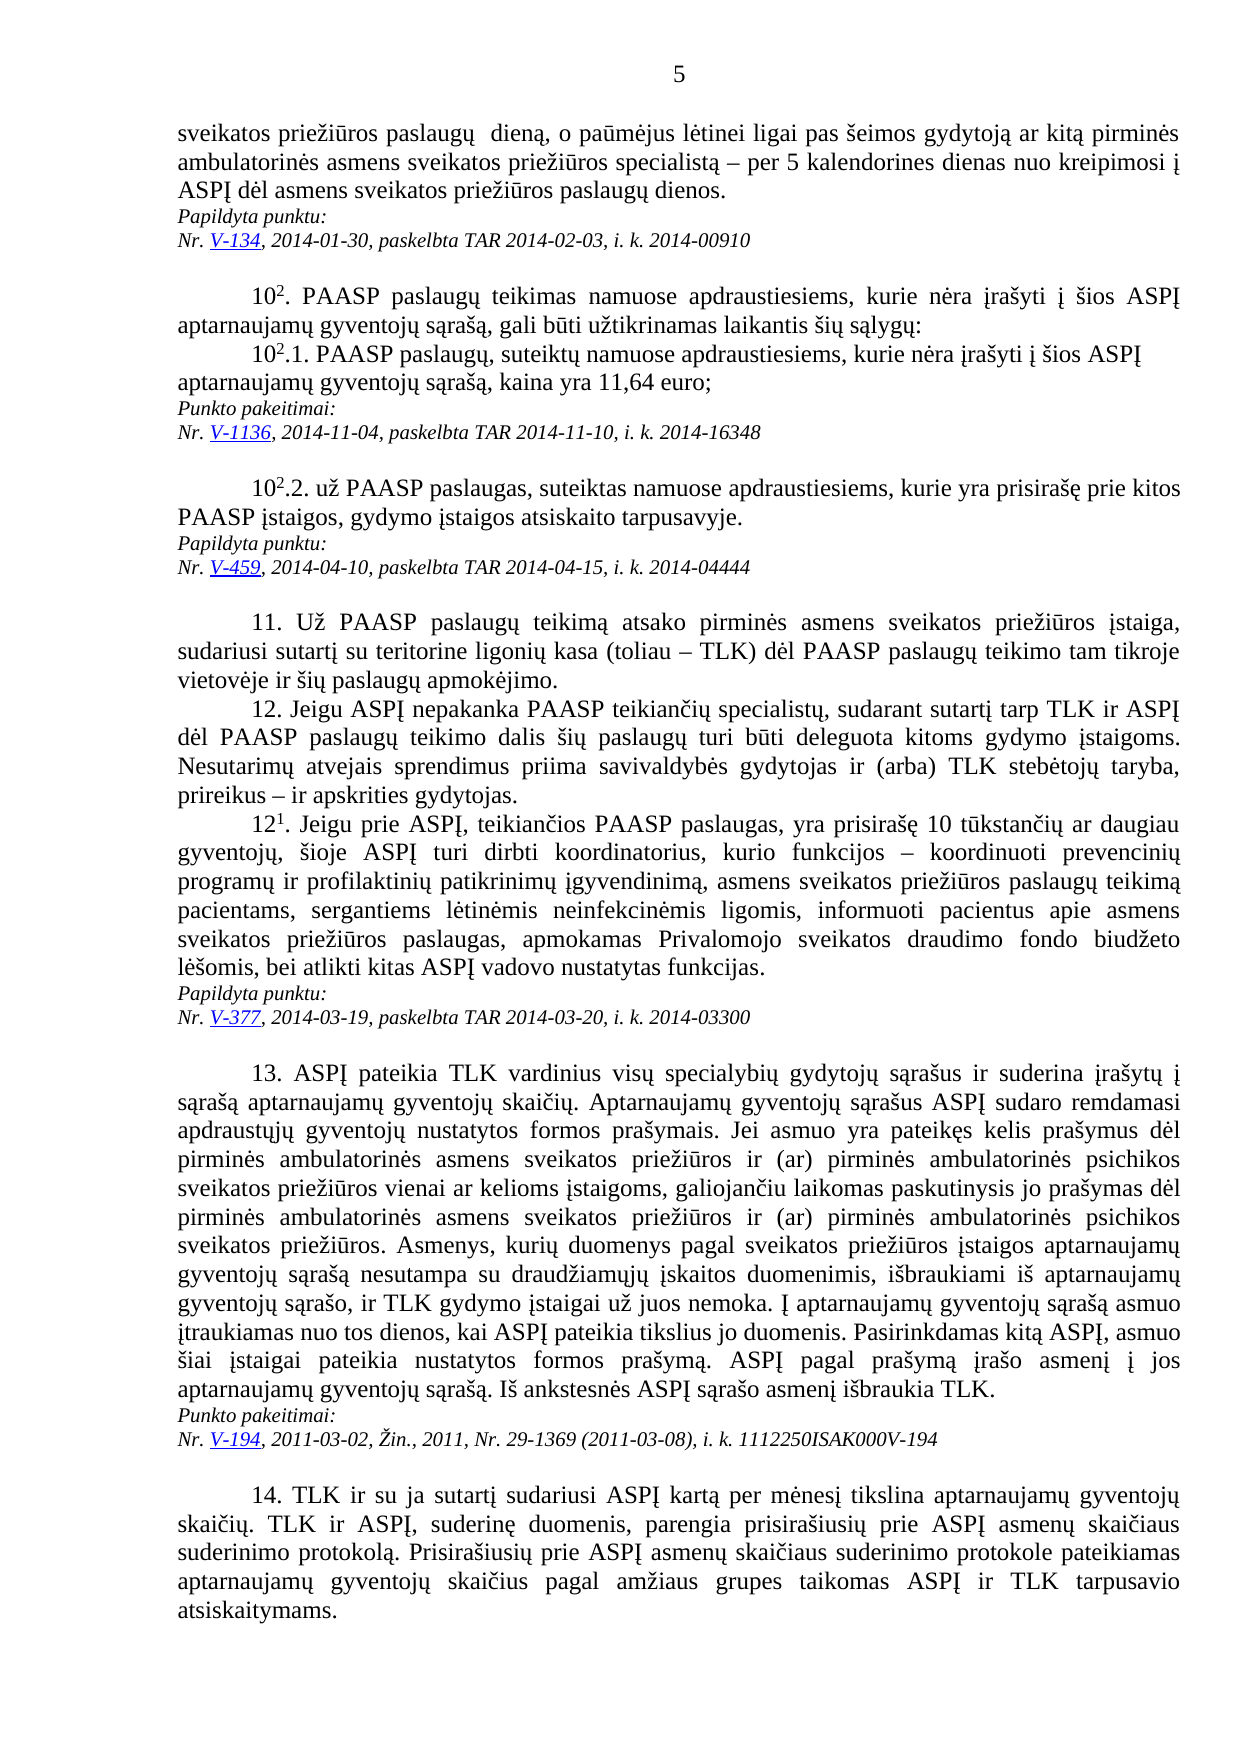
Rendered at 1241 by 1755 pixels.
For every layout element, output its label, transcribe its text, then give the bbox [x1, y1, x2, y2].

text Papildyta punktu: [177, 981, 1181, 1005]
text 11. Už PAASP paslaugų teikimą atsako pirminės asmens sveikatos priežiūros įstaiga, sudariusi sutartį su teritorine ligonių kasa (toliau – TLK) dėl PAASP paslaugų teikimo tam tikroje vietovėje ir šių paslaugų apmokėjimo. [177, 607, 1181, 694]
text Nr. V-194, 2011-03-02, Žin., 2011, Nr. 29-1369 (2011-03-08), i. k. 1112250ISAK000V-194 [177, 1427, 1181, 1451]
text Nr. V-377, 2014-03-19, paskelbta TAR 2014-03-20, i. k. 2014-03300 [177, 1005, 1181, 1029]
text 102.1. PAASP paslaugų, suteiktų namuose apdraustiesiems, kurie nėra įrašyti į šios ASPĮ aptarnaujamų gyventojų sąrašą, kaina yra 11,64 euro; [177, 339, 1181, 396]
text Papildyta punktu: [177, 204, 1181, 228]
text 12. Jeigu ASPĮ nepakanka PAASP teikiančių specialistų, sudarant sutartį tarp TLK ir ASPĮ dėl PAASP paslaugų teikimo dalis šių paslaugų turi būti deleguota kitoms gydymo įstaigoms. Nesutarimų atvejais sprendimus priima savivaldybės gydytojas ir (arba) TLK stebėtojų taryba, prireikus – ir apskrities gydytojas. [177, 694, 1181, 809]
text Punkto pakeitimai: [177, 396, 1181, 420]
text 121. Jeigu prie ASPĮ, teikiančios PAASP paslaugas, yra prisirašę 10 tūkstančių ar daugiau gyventojų, šioje ASPĮ turi dirbti koordinatorius, kurio funkcijos – koordinuoti prevencinių programų ir profilaktinių patikrinimų įgyvendinimą, asmens sveikatos priežiūros paslaugų teikimą pacientams, sergantiems lėtinėmis neinfekcinėmis ligomis, informuoti pacientus apie asmens sveikatos priežiūros paslaugas, apmokamas Privalomojo sveikatos draudimo fondo biudžeto lėšomis, bei atlikti kitas ASPĮ vadovo nustatytas funkcijas. [177, 809, 1181, 981]
text 102.2. už PAASP paslaugas, suteiktas namuose apdraustiesiems, kurie yra prisirašę prie kitos PAASP įstaigos, gydymo įstaigos atsiskaito tarpusavyje. [177, 473, 1181, 531]
text Nr. V-134, 2014-01-30, paskelbta TAR 2014-02-03, i. k. 2014-00910 [177, 228, 1181, 252]
text Nr. V-1136, 2014-11-04, paskelbta TAR 2014-11-10, i. k. 2014-16348 [177, 420, 1181, 444]
text 14. TLK ir su ja sutartį sudariusi ASPĮ kartą per mėnesį tikslina aptarnaujamų gyventojų skaičių. TLK ir ASPĮ, suderinę duomenis, parengia prisirašiusių prie ASPĮ asmenų skaičiaus suderinimo protokolą. Prisirašiusių prie ASPĮ asmenų skaičiaus suderinimo protokole pateikiamas aptarnaujamų gyventojų skaičius pagal amžiaus grupes taikomas ASPĮ ir TLK tarpusavio atsiskaitymams. [177, 1480, 1181, 1624]
text 13. ASPĮ pateikia TLK vardinius visų specialybių gydytojų sąrašus ir suderina įrašytų į sąrašą aptarnaujamų gyventojų skaičių. Aptarnaujamų gyventojų sąrašus ASPĮ sudaro remdamasi apdraustųjų gyventojų nustatytos formos prašymais. Jei asmuo yra pateikęs kelis prašymus dėl pirminės ambulatorinės asmens sveikatos priežiūros ir (ar) pirminės ambulatorinės psichikos sveikatos priežiūros vienai ar kelioms įstaigoms, galiojančiu laikomas paskutinysis jo prašymas dėl pirminės ambulatorinės asmens sveikatos priežiūros ir (ar) pirminės ambulatorinės psichikos sveikatos priežiūros. Asmenys, kurių duomenys pagal sveikatos priežiūros įstaigos aptarnaujamų gyventojų sąrašą nesutampa su draudžiamųjų įskaitos duomenimis, išbraukiami iš aptarnaujamų gyventojų sąrašo, ir TLK gydymo įstaigai už juos nemoka. Į aptarnaujamų gyventojų sąrašą asmuo įtraukiamas nuo tos dienos, kai ASPĮ pateikia tikslius jo duomenis. Pasirinkdamas kitą ASPĮ, asmuo šiai įstaigai pateikia nustatytos formos prašymą. ASPĮ pagal prašymą įrašo asmenį į jos aptarnaujamų gyventojų sąrašą. Iš ankstesnės ASPĮ sąrašo asmenį išbraukia TLK. [177, 1058, 1181, 1403]
text sveikatos priežiūros paslaugų dieną, o paūmėjus lėtinei ligai pas šeimos gydytoją ar kitą pirminės ambulatorinės asmens sveikatos priežiūros specialistą – per 5 kalendorines dienas nuo kreipimosi į ASPĮ dėl asmens sveikatos priežiūros paslaugų dienos. [177, 118, 1181, 204]
text Punkto pakeitimai: [177, 1403, 1181, 1427]
text Papildyta punktu: [177, 531, 1181, 555]
text 102. PAASP paslaugų teikimas namuose apdraustiesiems, kurie nėra įrašyti į šios ASPĮ aptarnaujamų gyventojų sąrašą, gali būti užtikrinamas laikantis šių sąlygų: [177, 281, 1181, 339]
text Nr. V-459, 2014-04-10, paskelbta TAR 2014-04-15, i. k. 2014-04444 [177, 555, 1181, 579]
